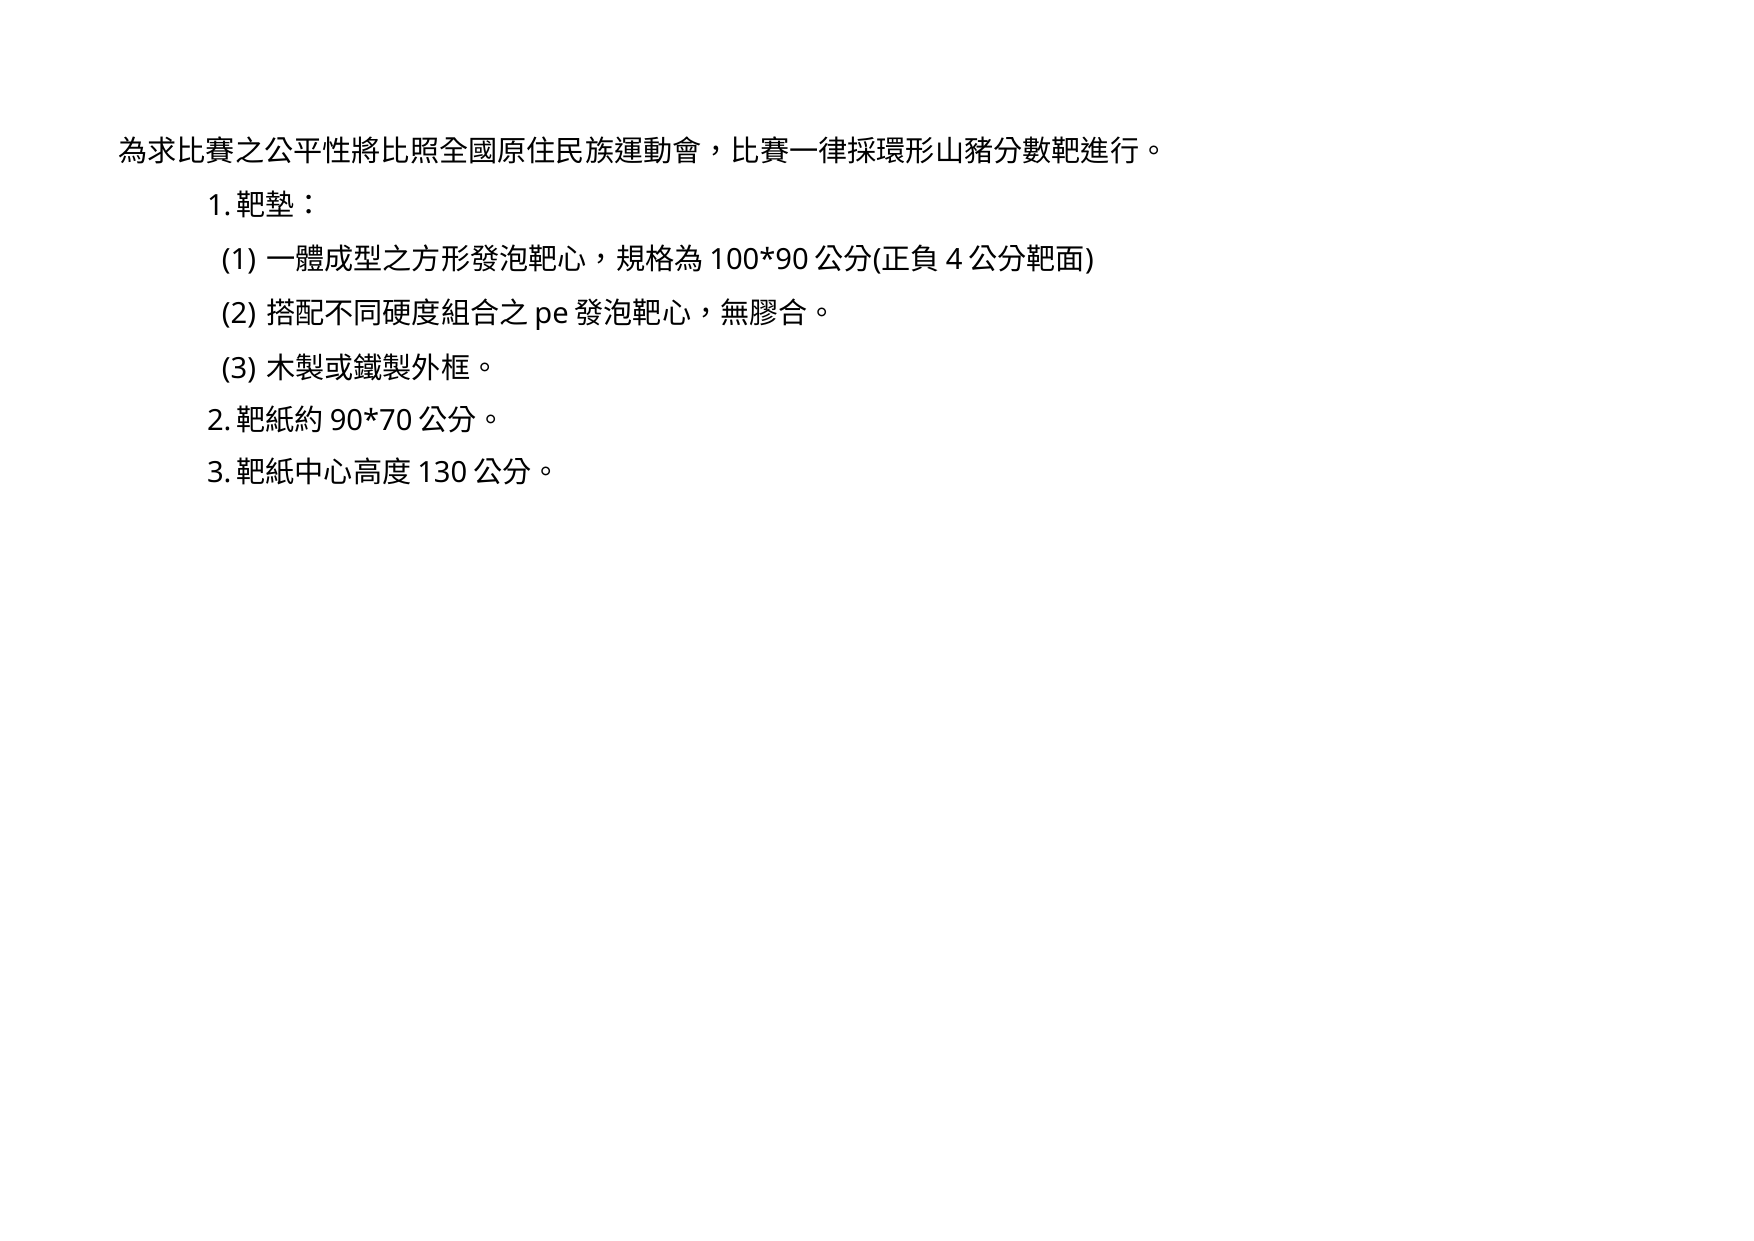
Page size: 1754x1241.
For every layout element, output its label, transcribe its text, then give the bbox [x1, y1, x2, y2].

list 靶紙約90*70公分。 [207, 389, 1636, 441]
list 靶墊： [207, 172, 1636, 226]
list 木製或鐵製外框。 [222, 335, 1636, 389]
text 為求比賽之公平性將比照全國原住民族運動會，比賽一律採環形山豬分數靶進行。 [118, 118, 1636, 172]
list 靶紙中心高度130公分。 [207, 441, 1636, 545]
list 搭配不同硬度組合之pe發泡靶心，無膠合。 [222, 281, 1636, 335]
list 一體成型之方形發泡靶心，規格為100*90公分(正負4公分靶面) [222, 226, 1636, 281]
